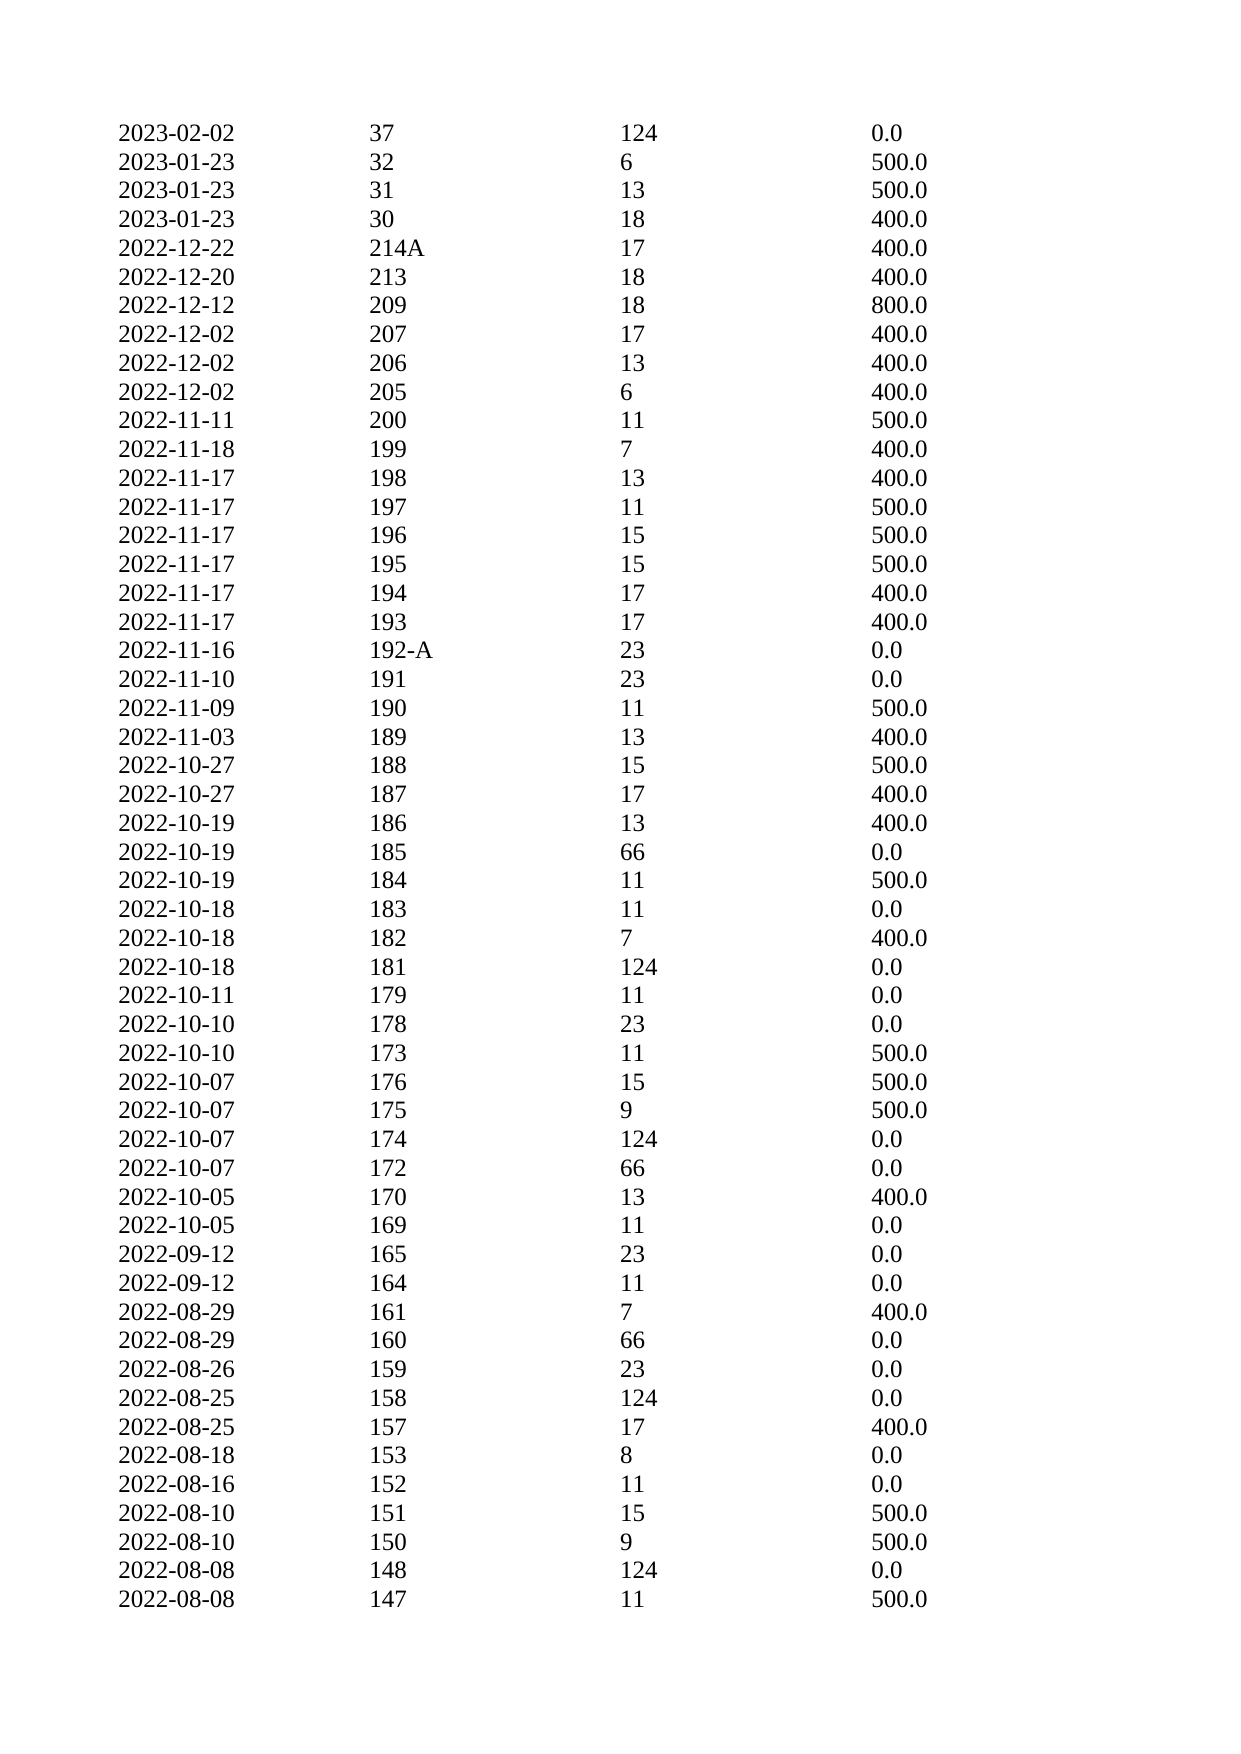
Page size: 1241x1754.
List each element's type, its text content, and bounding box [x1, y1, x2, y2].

table_cell 2022-10-05 [118, 1182, 369, 1211]
table_cell 7 [620, 434, 871, 463]
table_cell 15 [620, 1067, 871, 1096]
table_cell 0.0 [871, 981, 1122, 1009]
table_cell 173 [369, 1038, 620, 1067]
table_cell 2022-08-08 [118, 1584, 369, 1613]
table_cell 500.0 [871, 1096, 1122, 1124]
table_cell 0.0 [871, 1354, 1122, 1383]
table_cell 147 [369, 1584, 620, 1613]
table_cell 2022-10-18 [118, 894, 369, 923]
table_cell 15 [620, 521, 871, 549]
table_cell 160 [369, 1326, 620, 1354]
table_cell 500.0 [871, 549, 1122, 578]
table_cell 151 [369, 1498, 620, 1527]
table_cell 11 [620, 1584, 871, 1613]
table_cell 174 [369, 1124, 620, 1153]
table_cell 0.0 [871, 1383, 1122, 1412]
table_cell 400.0 [871, 262, 1122, 291]
table_cell 66 [620, 1153, 871, 1182]
table_cell 2022-10-10 [118, 1038, 369, 1067]
table_cell 179 [369, 981, 620, 1009]
table_cell 2023-01-23 [118, 204, 369, 233]
table_cell 124 [620, 1383, 871, 1412]
table_cell 500.0 [871, 492, 1122, 521]
table_cell 0.0 [871, 1268, 1122, 1297]
table_cell 11 [620, 981, 871, 1009]
table_cell 500.0 [871, 147, 1122, 176]
table_cell 7 [620, 923, 871, 952]
table_cell 2022-10-07 [118, 1096, 369, 1124]
table_cell 31 [369, 176, 620, 204]
table_cell 2022-10-07 [118, 1124, 369, 1153]
table_cell 400.0 [871, 923, 1122, 952]
table_cell 15 [620, 1498, 871, 1527]
table_cell 161 [369, 1297, 620, 1326]
table_cell 13 [620, 176, 871, 204]
table_cell 2022-12-12 [118, 291, 369, 319]
table_cell 6 [620, 147, 871, 176]
table_cell 148 [369, 1556, 620, 1584]
table_cell 198 [369, 463, 620, 492]
table_cell 195 [369, 549, 620, 578]
table_cell 2022-11-17 [118, 463, 369, 492]
table_cell 11 [620, 894, 871, 923]
table_cell 2022-10-07 [118, 1067, 369, 1096]
table_cell 213 [369, 262, 620, 291]
table_cell 400.0 [871, 463, 1122, 492]
table_cell 13 [620, 1182, 871, 1211]
table_cell 191 [369, 664, 620, 693]
table_cell 194 [369, 578, 620, 607]
table_cell 207 [369, 319, 620, 348]
table_cell 2022-12-02 [118, 377, 369, 406]
table_cell 2022-10-07 [118, 1153, 369, 1182]
table_cell 165 [369, 1239, 620, 1268]
table_cell 2022-12-20 [118, 262, 369, 291]
table_cell 500.0 [871, 1038, 1122, 1067]
table_cell 190 [369, 693, 620, 722]
table_cell 196 [369, 521, 620, 549]
table_cell 197 [369, 492, 620, 521]
table_cell 17 [620, 233, 871, 262]
table_cell 400.0 [871, 578, 1122, 607]
table_cell 500.0 [871, 176, 1122, 204]
table_cell 2022-12-02 [118, 319, 369, 348]
table_cell 169 [369, 1211, 620, 1239]
table_cell 2022-10-27 [118, 751, 369, 779]
table_cell 199 [369, 434, 620, 463]
table_cell 13 [620, 722, 871, 751]
table_cell 2022-12-22 [118, 233, 369, 262]
table_cell 185 [369, 837, 620, 866]
table_cell 0.0 [871, 1124, 1122, 1153]
table_cell 400.0 [871, 319, 1122, 348]
table_cell 2022-08-10 [118, 1527, 369, 1556]
table_cell 0.0 [871, 664, 1122, 693]
table_cell 7 [620, 1297, 871, 1326]
table_cell 11 [620, 1038, 871, 1067]
table_cell 9 [620, 1096, 871, 1124]
table_cell 2022-08-08 [118, 1556, 369, 1584]
table_cell 2022-12-02 [118, 348, 369, 377]
table_cell 2022-11-11 [118, 406, 369, 434]
table_cell 0.0 [871, 1211, 1122, 1239]
table_cell 500.0 [871, 521, 1122, 549]
table_cell 32 [369, 147, 620, 176]
table_cell 170 [369, 1182, 620, 1211]
table_cell 500.0 [871, 1498, 1122, 1527]
table_cell 2022-11-17 [118, 549, 369, 578]
table_cell 159 [369, 1354, 620, 1383]
table_cell 13 [620, 463, 871, 492]
table_cell 500.0 [871, 693, 1122, 722]
table_cell 66 [620, 1326, 871, 1354]
table_cell 124 [620, 1124, 871, 1153]
table_cell 23 [620, 1009, 871, 1038]
table_cell 0.0 [871, 1556, 1122, 1584]
table_cell 184 [369, 866, 620, 894]
table_cell 157 [369, 1412, 620, 1441]
table_cell 400.0 [871, 377, 1122, 406]
table_cell 17 [620, 1412, 871, 1441]
table_cell 2022-10-19 [118, 837, 369, 866]
table_cell 183 [369, 894, 620, 923]
table_cell 2022-10-19 [118, 866, 369, 894]
table_cell 2022-10-11 [118, 981, 369, 1009]
table_cell 23 [620, 664, 871, 693]
table_cell 2023-01-23 [118, 147, 369, 176]
table_cell 15 [620, 751, 871, 779]
table_cell 188 [369, 751, 620, 779]
table_cell 172 [369, 1153, 620, 1182]
table_cell 18 [620, 204, 871, 233]
table_cell 11 [620, 1211, 871, 1239]
table_cell 17 [620, 319, 871, 348]
table_cell 186 [369, 808, 620, 837]
table_cell 2022-11-18 [118, 434, 369, 463]
table_cell 500.0 [871, 1067, 1122, 1096]
table_cell 2022-08-10 [118, 1498, 369, 1527]
table_cell 18 [620, 291, 871, 319]
table_cell 11 [620, 693, 871, 722]
table_cell 2022-10-19 [118, 808, 369, 837]
table_cell 13 [620, 348, 871, 377]
table_cell 0.0 [871, 1441, 1122, 1469]
table_cell 500.0 [871, 1584, 1122, 1613]
table_cell 23 [620, 1239, 871, 1268]
table_cell 124 [620, 1556, 871, 1584]
table_cell 0.0 [871, 1239, 1122, 1268]
table_cell 2022-11-09 [118, 693, 369, 722]
table_cell 0.0 [871, 636, 1122, 664]
table_cell 2022-08-29 [118, 1326, 369, 1354]
table_cell 175 [369, 1096, 620, 1124]
table_cell 18 [620, 262, 871, 291]
table_cell 2022-11-17 [118, 607, 369, 636]
table_cell 400.0 [871, 434, 1122, 463]
table_cell 37 [369, 118, 620, 147]
table_cell 400.0 [871, 779, 1122, 808]
table_cell 2022-11-10 [118, 664, 369, 693]
table_cell 2022-11-17 [118, 521, 369, 549]
table_cell 214A [369, 233, 620, 262]
table_cell 0.0 [871, 1153, 1122, 1182]
table_cell 0.0 [871, 952, 1122, 981]
table_cell 2022-11-17 [118, 492, 369, 521]
table_cell 500.0 [871, 406, 1122, 434]
table_cell 178 [369, 1009, 620, 1038]
table_cell 2022-08-18 [118, 1441, 369, 1469]
table_cell 2022-08-26 [118, 1354, 369, 1383]
table_cell 400.0 [871, 1182, 1122, 1211]
table_cell 11 [620, 406, 871, 434]
table_cell 0.0 [871, 1326, 1122, 1354]
table_cell 2023-01-23 [118, 176, 369, 204]
table_cell 2022-08-29 [118, 1297, 369, 1326]
table_cell 182 [369, 923, 620, 952]
table_cell 2022-10-10 [118, 1009, 369, 1038]
table_cell 2022-11-03 [118, 722, 369, 751]
table_cell 17 [620, 578, 871, 607]
table_cell 400.0 [871, 722, 1122, 751]
table_cell 400.0 [871, 348, 1122, 377]
table_cell 11 [620, 1268, 871, 1297]
table_cell 11 [620, 866, 871, 894]
table_cell 400.0 [871, 1412, 1122, 1441]
table_cell 150 [369, 1527, 620, 1556]
table_cell 209 [369, 291, 620, 319]
table_cell 500.0 [871, 1527, 1122, 1556]
table_cell 400.0 [871, 607, 1122, 636]
table_cell 11 [620, 1469, 871, 1498]
table_cell 124 [620, 952, 871, 981]
table_cell 176 [369, 1067, 620, 1096]
table_cell 2022-10-27 [118, 779, 369, 808]
table_cell 0.0 [871, 837, 1122, 866]
table_cell 8 [620, 1441, 871, 1469]
table_cell 30 [369, 204, 620, 233]
table_cell 2022-08-16 [118, 1469, 369, 1498]
table_cell 400.0 [871, 233, 1122, 262]
table_cell 2022-08-25 [118, 1412, 369, 1441]
table_cell 2022-11-17 [118, 578, 369, 607]
table_cell 200 [369, 406, 620, 434]
table_cell 400.0 [871, 204, 1122, 233]
table_cell 400.0 [871, 808, 1122, 837]
table_cell 500.0 [871, 866, 1122, 894]
table_cell 124 [620, 118, 871, 147]
table_cell 164 [369, 1268, 620, 1297]
table_cell 2022-10-18 [118, 952, 369, 981]
table_cell 500.0 [871, 751, 1122, 779]
table_cell 2022-08-25 [118, 1383, 369, 1412]
table_cell 192-A [369, 636, 620, 664]
table_cell 800.0 [871, 291, 1122, 319]
table_cell 13 [620, 808, 871, 837]
table_cell 400.0 [871, 1297, 1122, 1326]
table_cell 158 [369, 1383, 620, 1412]
table_cell 23 [620, 636, 871, 664]
table_cell 0.0 [871, 894, 1122, 923]
table_cell 205 [369, 377, 620, 406]
table_cell 206 [369, 348, 620, 377]
table_cell 2022-10-05 [118, 1211, 369, 1239]
table_cell 189 [369, 722, 620, 751]
table_cell 66 [620, 837, 871, 866]
table_cell 0.0 [871, 1009, 1122, 1038]
table_cell 9 [620, 1527, 871, 1556]
table_cell 6 [620, 377, 871, 406]
table_cell 152 [369, 1469, 620, 1498]
table_cell 17 [620, 779, 871, 808]
table_cell 193 [369, 607, 620, 636]
table_cell 2022-10-18 [118, 923, 369, 952]
table_cell 187 [369, 779, 620, 808]
table_cell 2023-02-02 [118, 118, 369, 147]
table_cell 17 [620, 607, 871, 636]
table_cell 15 [620, 549, 871, 578]
table_cell 153 [369, 1441, 620, 1469]
table_cell 23 [620, 1354, 871, 1383]
table_cell 2022-09-12 [118, 1239, 369, 1268]
table_cell 2022-09-12 [118, 1268, 369, 1297]
table_cell 0.0 [871, 1469, 1122, 1498]
table_cell 11 [620, 492, 871, 521]
table_cell 2022-11-16 [118, 636, 369, 664]
table_cell 181 [369, 952, 620, 981]
table_cell 0.0 [871, 118, 1122, 147]
